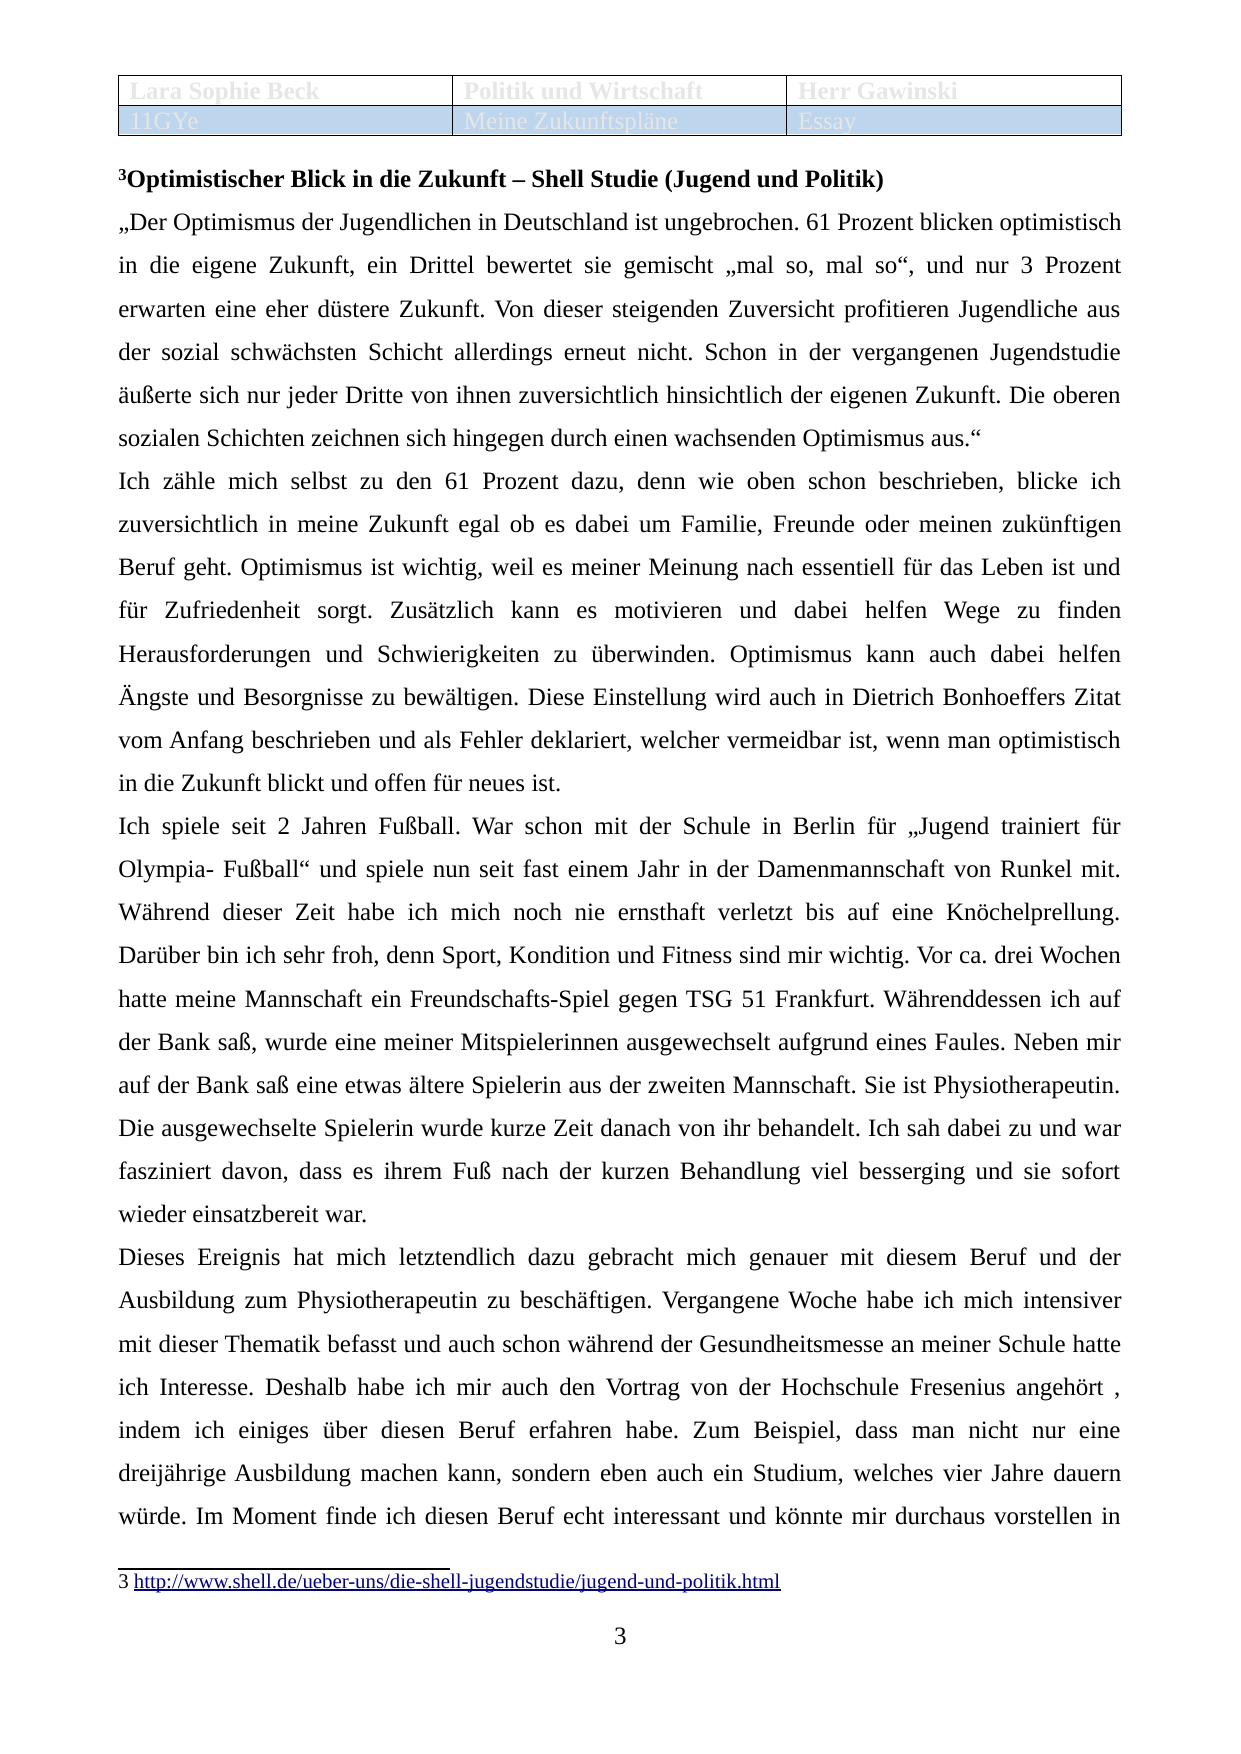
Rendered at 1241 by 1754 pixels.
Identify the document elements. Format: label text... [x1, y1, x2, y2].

text Ich spiele seit 2 Jahren Fußball. War schon mit der Schule in Berlin für „Jugend trainiert für Olympia- Fußball“ und spiele nun seit fast einem Jahr in der Damenmannschaft von Runkel mit. Während dieser Zeit habe ich mich noch nie ernsthaft verletzt bis auf eine Knöchelprellung. Darüber bin ich sehr froh, denn Sport, Kondition und Fitness sind mir wichtig. Vor ca. drei Wochen hatte meine Mannschaft ein Freundschafts-Spiel gegen TSG 51 Frankfurt. Währenddessen ich auf der Bank saß, wurde eine meiner Mitspielerinnen ausgewechselt aufgrund eines Faules. Neben mir auf der Bank saß eine etwas ältere Spielerin aus der zweiten Mannschaft. Sie ist Physiotherapeutin. Die ausgewechselte Spielerin wurde kurze Zeit danach von ihr behandelt. Ich sah dabei zu und war fasziniert davon, dass es ihrem Fuß nach der kurzen Behandlung viel besserging und sie sofort wieder einsatzbereit war. [118, 811, 1122, 1228]
text „Der Optimismus der Jugendlichen in Deutschland ist ungebrochen. 61 Prozent blicken optimistisch in die eigene Zukunft, ein Drittel bewertet sie gemischt „mal so, mal so“, und nur 3 Prozent erwarten eine eher düstere Zukunft. Von dieser steigenden Zuversicht profitieren Jugendliche aus der sozial schwächsten Schicht allerdings erneut nicht. Schon in der vergangenen Jugendstudie äußerte sich nur jeder Dritte von ihnen zuversichtlich hinsichtlich der eigenen Zukunft. Die oberen sozialen Schichten zeichnen sich hingegen durch einen wachsenden Optimismus aus.“ [118, 207, 1122, 452]
text http://www.shell.de/ueber-uns/die-shell-jugendstudie/jugend-und-politik.html [118, 1569, 1122, 1593]
text Optimistischer Blick in die Zukunft – Shell Studie (Jugend und Politik) [118, 164, 1122, 193]
text Dieses Ereignis hat mich letztendlich dazu gebracht mich genauer mit diesem Beruf und der Ausbildung zum Physiotherapeutin zu beschäftigen. Vergangene Woche habe ich mich intensiver mit dieser Thematik befasst und auch schon während der Gesundheitsmesse an meiner Schule hatte ich Interesse. Deshalb habe ich mir auch den Vortrag von der Hochschule Fresenius angehört , indem ich einiges über diesen Beruf erfahren habe. Zum Beispiel, dass man nicht nur eine dreijährige Ausbildung machen kann, sondern eben auch ein Studium, welches vier Jahre dauern würde. Im Moment finde ich diesen Beruf echt interessant und könnte mir durchaus vorstellen in [118, 1242, 1122, 1530]
text Ich zähle mich selbst zu den 61 Prozent dazu, denn wie oben schon beschrieben, blicke ich zuversichtlich in meine Zukunft egal ob es dabei um Familie, Freunde oder meinen zukünftigen Beruf geht. Optimismus ist wichtig, weil es meiner Meinung nach essentiell für das Leben ist und für Zufriedenheit sorgt. Zusätzlich kann es motivieren und dabei helfen Wege zu finden Herausforderungen und Schwierigkeiten zu überwinden. Optimismus kann auch dabei helfen Ängste und Besorgnisse zu bewältigen. Diese Einstellung wird auch in Dietrich Bonhoeffers Zitat vom Anfang beschrieben und als Fehler deklariert, welcher vermeidbar ist, wenn man optimistisch in die Zukunft blickt und offen für neues ist. [118, 466, 1122, 797]
